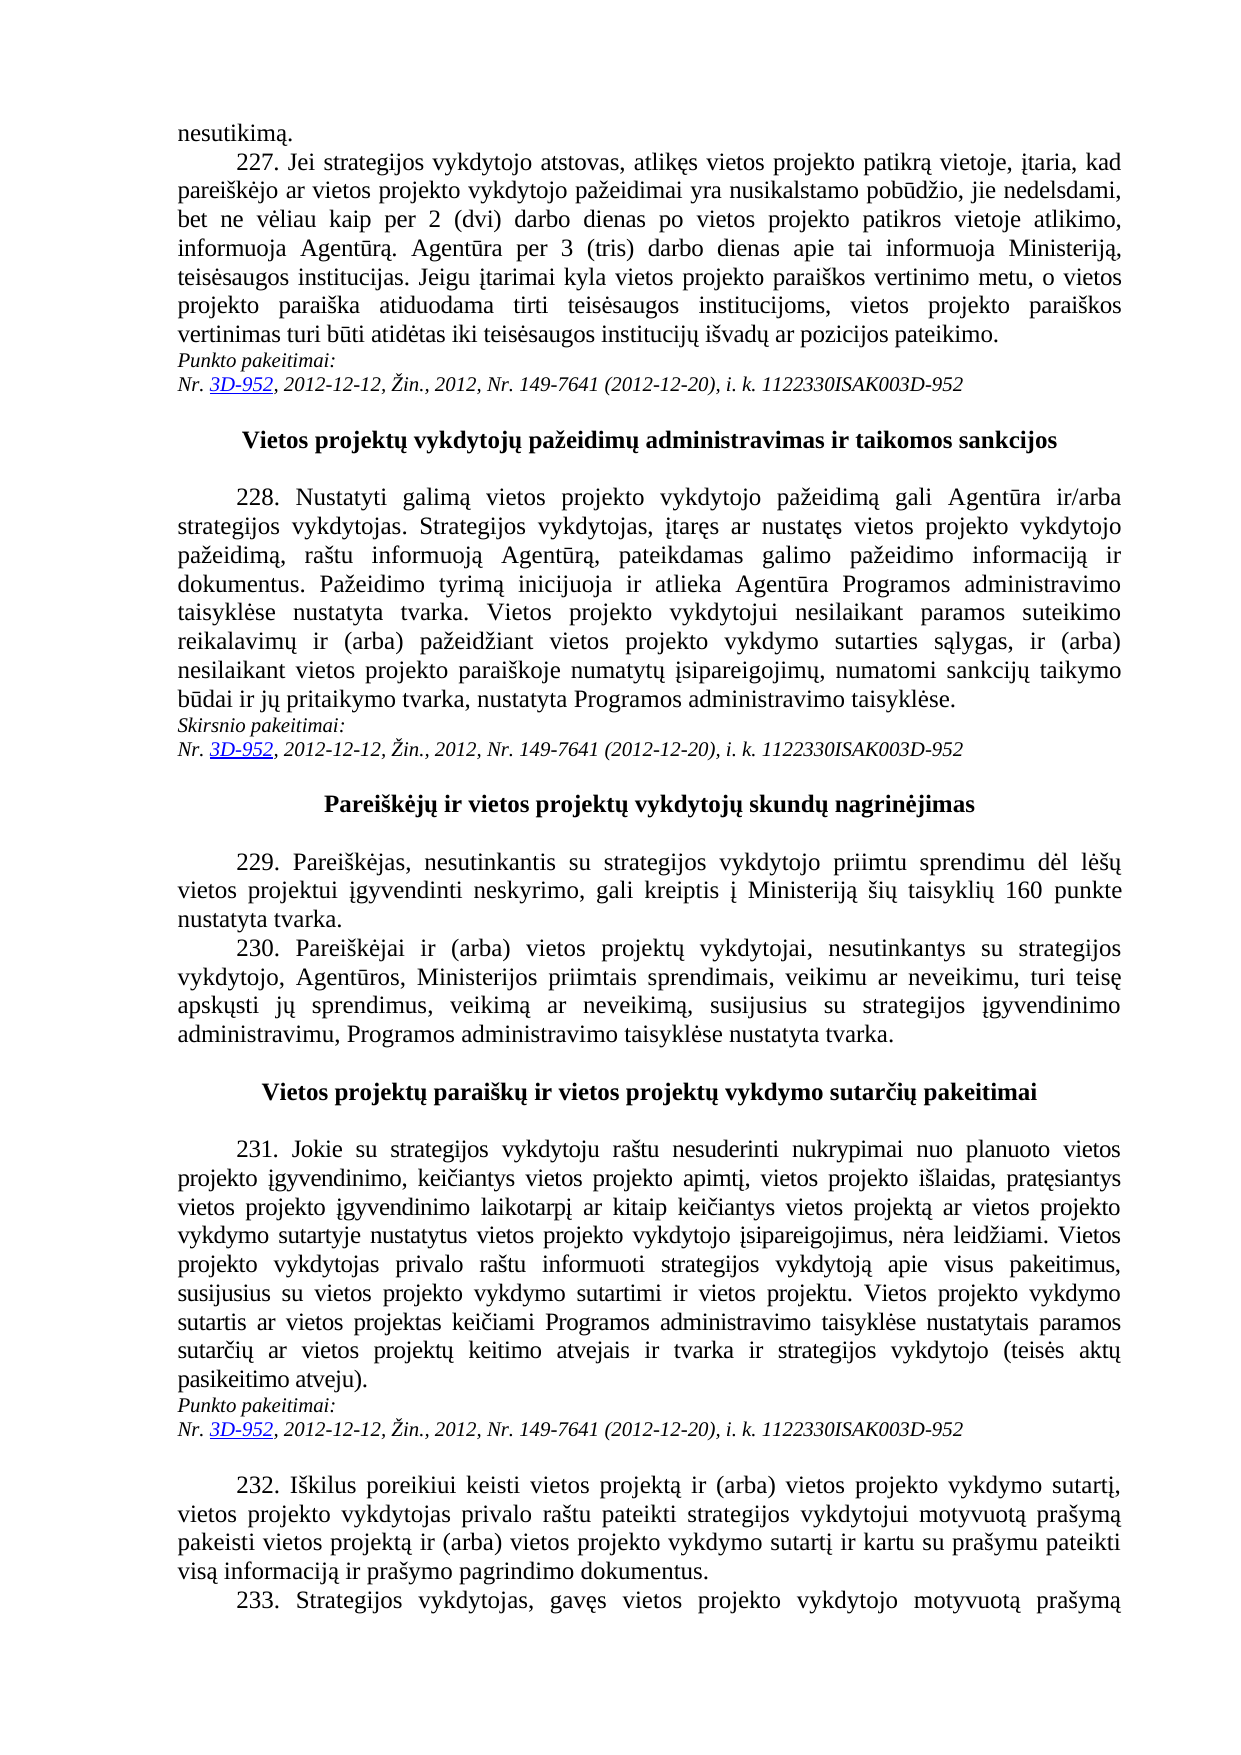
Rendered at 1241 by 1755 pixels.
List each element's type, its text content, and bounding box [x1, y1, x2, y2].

text 231. Jokie su strategijos vykdytoju raštu nesuderinti nukrypimai nuo planuoto vietos projekto įgyvendinimo, keičiantys vietos projekto apimtį, vietos projekto išlaidas, pratęsiantys vietos projekto įgyvendinimo laikotarpį ar kitaip keičiantys vietos projektą ar vietos projekto vykdymo sutartyje nustatytus vietos projekto vykdytojo įsipareigojimus, nėra leidžiami. Vietos projekto vykdytojas privalo raštu informuoti strategijos vykdytoją apie visus pakeitimus, susijusius su vietos projekto vykdymo sutartimi ir vietos projektu. Vietos projekto vykdymo sutartis ar vietos projektas keičiami Programos administravimo taisyklėse nustatytais paramos sutarčių ar vietos projektų keitimo atvejais ir tvarka ir strategijos vykdytojo (teisės aktų pasikeitimo atveju). [177, 1134, 1122, 1393]
text Nr. 3D-952, 2012-12-12, Žin., 2012, Nr. 149-7641 (2012-12-20), i. k. 1122330ISAK003D-952 [177, 1417, 1122, 1441]
text 228. Nustatyti galimą vietos projekto vykdytojo pažeidimą gali Agentūra ir/arba strategijos vykdytojas. Strategijos vykdytojas, įtaręs ar nustatęs vietos projekto vykdytojo pažeidimą, raštu informuoją Agentūrą, pateikdamas galimo pažeidimo informaciją ir dokumentus. Pažeidimo tyrimą inicijuoja ir atlieka Agentūra Programos administravimo taisyklėse nustatyta tvarka. Vietos projekto vykdytojui nesilaikant paramos suteikimo reikalavimų ir (arba) pažeidžiant vietos projekto vykdymo sutarties sąlygas, ir (arba) nesilaikant vietos projekto paraiškoje numatytų įsipareigojimų, numatomi sankcijų taikymo būdai ir jų pritaikymo tvarka, nustatyta Programos administravimo taisyklėse. [177, 482, 1122, 712]
text Nr. 3D-952, 2012-12-12, Žin., 2012, Nr. 149-7641 (2012-12-20), i. k. 1122330ISAK003D-952 [177, 372, 1122, 396]
text 230. Pareiškėjai ir (arba) vietos projektų vykdytojai, nesutinkantys su strategijos vykdytojo, Agentūros, Ministerijos priimtais sprendimais, veikimu ar neveikimu, turi teisę apskųsti jų sprendimus, veikimą ar neveikimą, susijusius su strategijos įgyvendinimo administravimu, Programos administravimo taisyklėse nustatyta tvarka. [177, 933, 1122, 1048]
text Vietos projektų vykdytojų pažeidimų administravimas ir taikomos sankcijos [177, 425, 1122, 454]
text Punkto pakeitimai: [177, 1393, 1122, 1417]
text Punkto pakeitimai: [177, 348, 1122, 372]
text 227. Jei strategijos vykdytojo atstovas, atlikęs vietos projekto patikrą vietoje, įtaria, kad pareiškėjo ar vietos projekto vykdytojo pažeidimai yra nusikalstamo pobūdžio, jie nedelsdami, bet ne vėliau kaip per 2 (dvi) darbo dienas po vietos projekto patikros vietoje atlikimo, informuoja Agentūrą. Agentūra per 3 (tris) darbo dienas apie tai informuoja Ministeriją, teisėsaugos institucijas. Jeigu įtarimai kyla vietos projekto paraiškos vertinimo metu, o vietos projekto paraiška atiduodama tirti teisėsaugos institucijoms, vietos projekto paraiškos vertinimas turi būti atidėtas iki teisėsaugos institucijų išvadų ar pozicijos pateikimo. [177, 147, 1122, 348]
text Vietos projektų paraiškų ir vietos projektų vykdymo sutarčių pakeitimai [177, 1077, 1122, 1106]
text 232. Iškilus poreikiui keisti vietos projektą ir (arba) vietos projekto vykdymo sutartį, vietos projekto vykdytojas privalo raštu pateikti strategijos vykdytojui motyvuotą prašymą pakeisti vietos projektą ir (arba) vietos projekto vykdymo sutartį ir kartu su prašymu pateikti visą informaciją ir prašymo pagrindimo dokumentus. [177, 1470, 1122, 1585]
text Pareiškėjų ir vietos projektų vykdytojų skundų nagrinėjimas [177, 789, 1122, 818]
text Skirsnio pakeitimai: [177, 712, 1122, 737]
text Nr. 3D-952, 2012-12-12, Žin., 2012, Nr. 149-7641 (2012-12-20), i. k. 1122330ISAK003D-952 [177, 737, 1122, 761]
text 229. Pareiškėjas, nesutinkantis su strategijos vykdytojo priimtu sprendimu dėl lėšų vietos projektui įgyvendinti neskyrimo, gali kreiptis į Ministeriją šių taisyklių 160 punkte nustatyta tvarka. [177, 847, 1122, 933]
text nesutikimą. [177, 118, 1122, 147]
text 233. Strategijos vykdytojas, gavęs vietos projekto vykdytojo motyvuotą prašymą [177, 1585, 1122, 1614]
